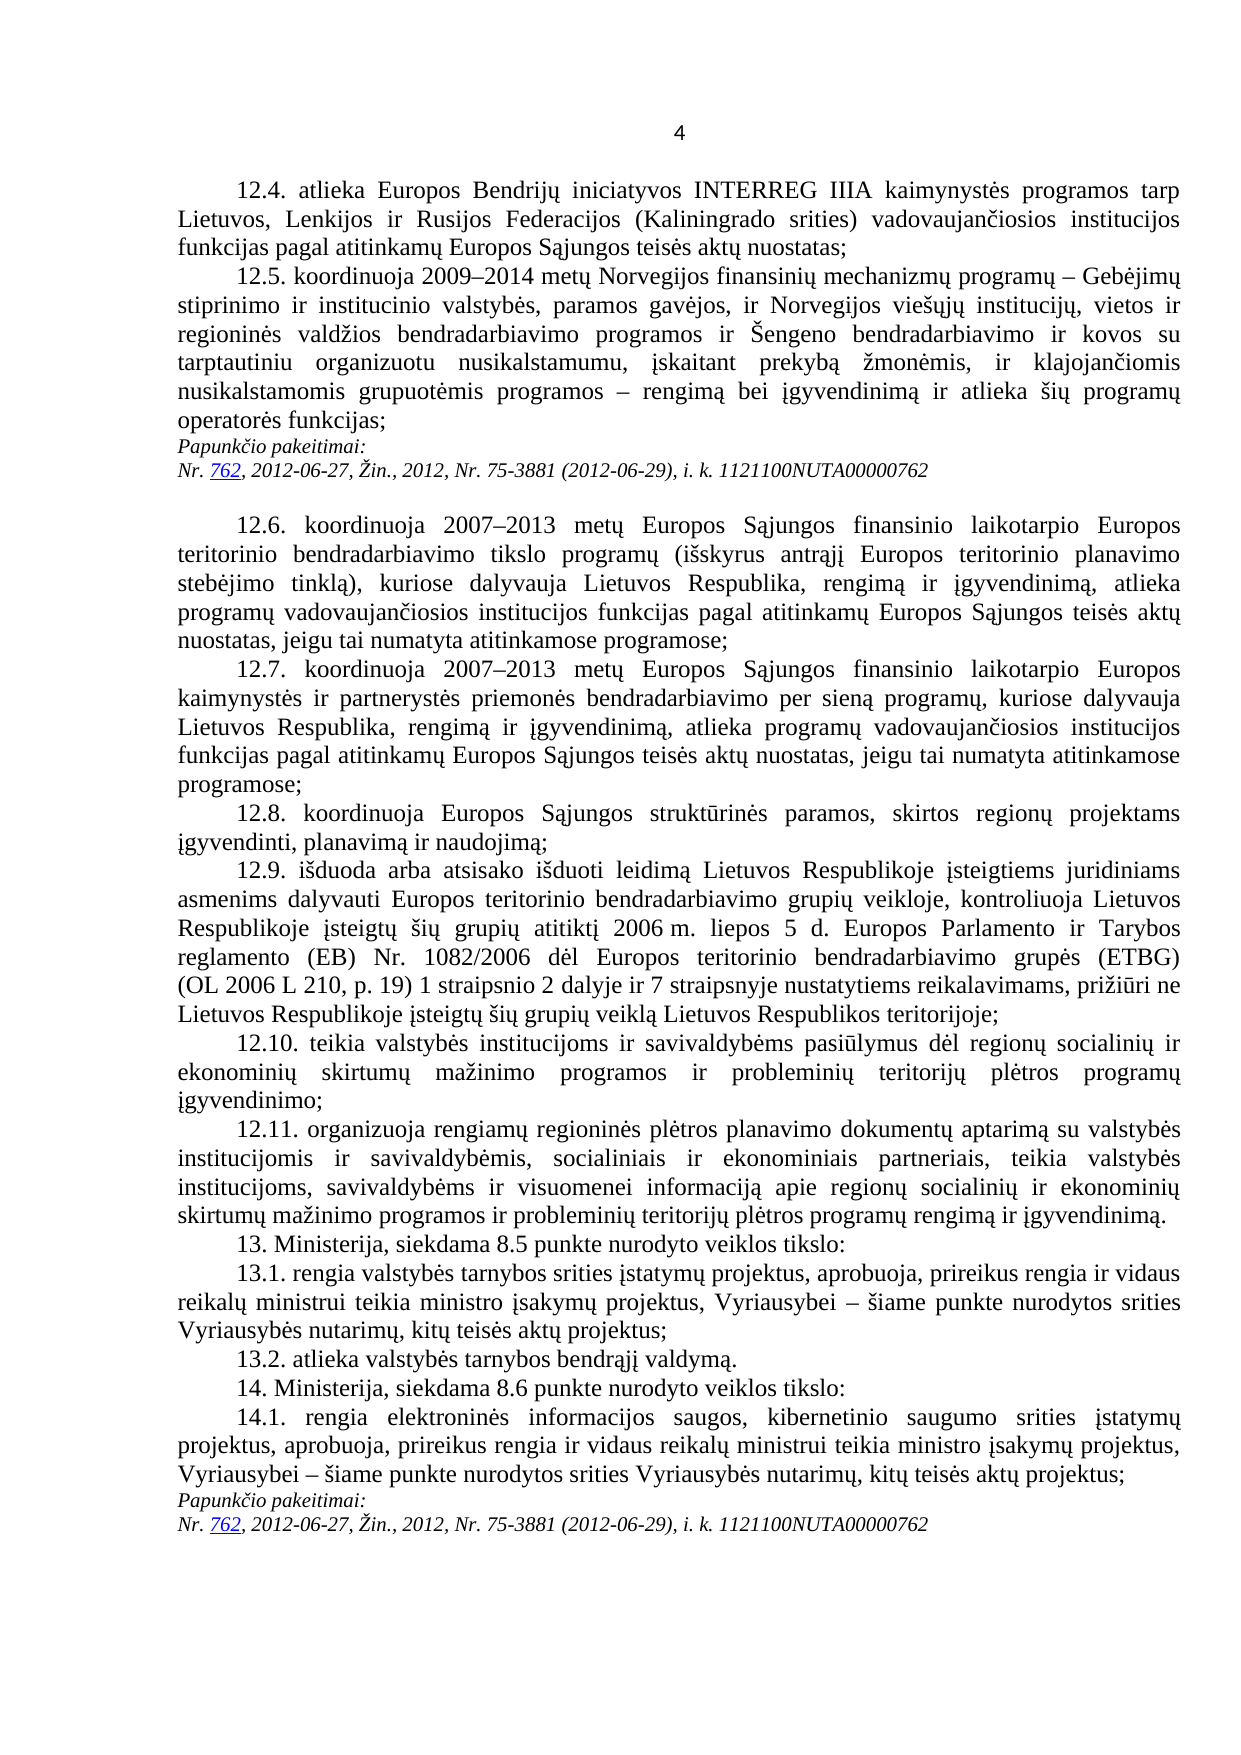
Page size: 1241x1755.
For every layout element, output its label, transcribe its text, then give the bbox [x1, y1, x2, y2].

text 12.9. išduoda arba atsisako išduoti leidimą Lietuvos Respublikoje įsteigtiems juridiniams asmenims dalyvauti Europos teritorinio bendradarbiavimo grupių veikloje, kontroliuoja Lietuvos Respublikoje įsteigtų šių grupių atitiktį 2006 m. liepos 5 d. Europos Parlamento ir Tarybos reglamento (EB) Nr. 1082/2006 dėl Europos teritorinio bendradarbiavimo grupės (ETBG) (OL 2006 L 210, p. 19) 1 straipsnio 2 dalyje ir 7 straipsnyje nustatytiems reikalavimams, prižiūri ne Lietuvos Respublikoje įsteigtų šių grupių veiklą Lietuvos Respublikos teritorijoje; [177, 856, 1181, 1028]
text Nr. 762, 2012-06-27, Žin., 2012, Nr. 75-3881 (2012-06-29), i. k. 1121100NUTA00000762 [177, 1512, 1181, 1536]
text 13.2. atlieka valstybės tarnybos bendrąjį valdymą. [177, 1344, 1181, 1373]
text Papunkčio pakeitimai: [177, 1488, 1181, 1512]
text 12.10. teikia valstybės institucijoms ir savivaldybėms pasiūlymus dėl regionų socialinių ir ekonominių skirtumų mažinimo programos ir probleminių teritorijų plėtros programų įgyvendinimo; [177, 1028, 1181, 1114]
text Nr. 762, 2012-06-27, Žin., 2012, Nr. 75-3881 (2012-06-29), i. k. 1121100NUTA00000762 [177, 458, 1181, 482]
text 12.8. koordinuoja Europos Sąjungos struktūrinės paramos, skirtos regionų projektams įgyvendinti, planavimą ir naudojimą; [177, 798, 1181, 856]
text 12.4. atlieka Europos Bendrijų iniciatyvos INTERREG IIIA kaimynystės programos tarp Lietuvos, Lenkijos ir Rusijos Federacijos (Kaliningrado srities) vadovaujančiosios institucijos funkcijas pagal atitinkamų Europos Sąjungos teisės aktų nuostatas; [177, 175, 1181, 261]
text 14.1. rengia elektroninės informacijos saugos, kibernetinio saugumo srities įstatymų projektus, aprobuoja, prireikus rengia ir vidaus reikalų ministrui teikia ministro įsakymų projektus, Vyriausybei – šiame punkte nurodytos srities Vyriausybės nutarimų, kitų teisės aktų projektus; [177, 1402, 1181, 1488]
text 12.6. koordinuoja 2007–2013 metų Europos Sąjungos finansinio laikotarpio Europos teritorinio bendradarbiavimo tikslo programų (išskyrus antrąjį Europos teritorinio planavimo stebėjimo tinklą), kuriose dalyvauja Lietuvos Respublika, rengimą ir įgyvendinimą, atlieka programų vadovaujančiosios institucijos funkcijas pagal atitinkamų Europos Sąjungos teisės aktų nuostatas, jeigu tai numatyta atitinkamose programose; [177, 511, 1181, 654]
text 13. Ministerija, siekdama 8.5 punkte nurodyto veiklos tikslo: [177, 1229, 1181, 1258]
text 13.1. rengia valstybės tarnybos srities įstatymų projektus, aprobuoja, prireikus rengia ir vidaus reikalų ministrui teikia ministro įsakymų projektus, Vyriausybei – šiame punkte nurodytos srities Vyriausybės nutarimų, kitų teisės aktų projektus; [177, 1258, 1181, 1344]
text 12.11. organizuoja rengiamų regioninės plėtros planavimo dokumentų aptarimą su valstybės institucijomis ir savivaldybėmis, socialiniais ir ekonominiais partneriais, teikia valstybės institucijoms, savivaldybėms ir visuomenei informaciją apie regionų socialinių ir ekonominių skirtumų mažinimo programos ir probleminių teritorijų plėtros programų rengimą ir įgyvendinimą. [177, 1114, 1181, 1229]
text 12.7. koordinuoja 2007–2013 metų Europos Sąjungos finansinio laikotarpio Europos kaimynystės ir partnerystės priemonės bendradarbiavimo per sieną programų, kuriose dalyvauja Lietuvos Respublika, rengimą ir įgyvendinimą, atlieka programų vadovaujančiosios institucijos funkcijas pagal atitinkamų Europos Sąjungos teisės aktų nuostatas, jeigu tai numatyta atitinkamose programose; [177, 654, 1181, 798]
text Papunkčio pakeitimai: [177, 434, 1181, 458]
text 14. Ministerija, siekdama 8.6 punkte nurodyto veiklos tikslo: [177, 1373, 1181, 1402]
text 12.5. koordinuoja 2009–2014 metų Norvegijos finansinių mechanizmų programų – Gebėjimų stiprinimo ir institucinio valstybės, paramos gavėjos, ir Norvegijos viešųjų institucijų, vietos ir regioninės valdžios bendradarbiavimo programos ir Šengeno bendradarbiavimo ir kovos su tarptautiniu organizuotu nusikalstamumu, įskaitant prekybą žmonėmis, ir klajojančiomis nusikalstamomis grupuotėmis programos – rengimą bei įgyvendinimą ir atlieka šių programų operatorės funkcijas; [177, 261, 1181, 434]
